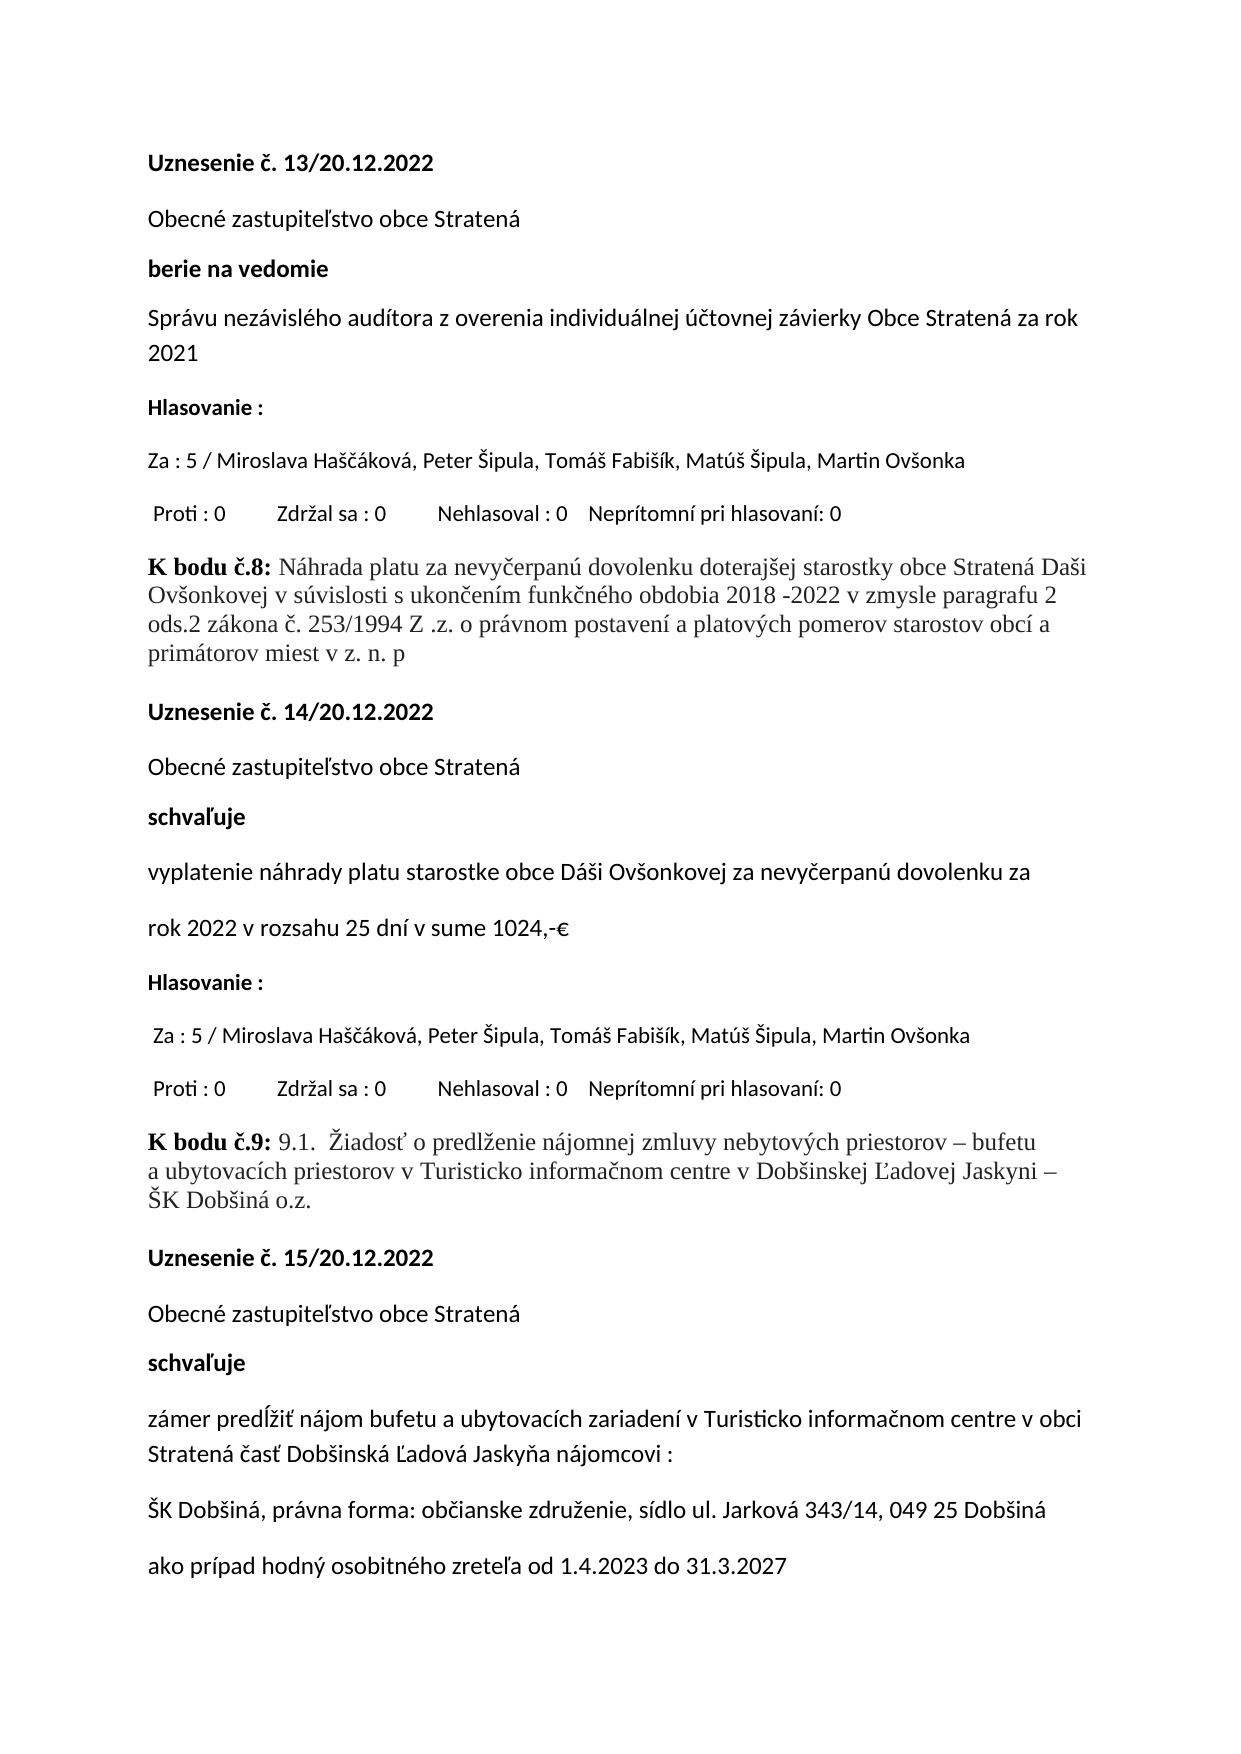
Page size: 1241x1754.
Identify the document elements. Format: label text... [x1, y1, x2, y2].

text Hlasovanie : [148, 968, 1093, 996]
text Proti : 0 Zdržal sa : 0 Nehlasoval : 0 Neprítomní pri hlasovaní: 0 [148, 499, 1093, 527]
text ŠK Dobšiná, právna forma: občianske združenie, sídlo ul. Jarková 343/14, 049 25 Dobšiná [148, 1494, 1093, 1524]
text Za : 5 / Miroslava Haščáková, Peter Šipula, Tomáš Fabišík, Matúš Šipula, Martin Ovšonka [148, 446, 1093, 474]
text Uznesenie č. 15/20.12.2022 [148, 1242, 1093, 1273]
text schvaľuje [148, 801, 1093, 831]
text Za : 5 / Miroslava Haščáková, Peter Šipula, Tomáš Fabišík, Matúš Šipula, Martin Ovšonka [148, 1021, 1093, 1049]
text Správu nezávislého audítora z overenia individuálnej účtovnej závierky Obce Stratená za rok 2021 [148, 302, 1093, 367]
text Obecné zastupiteľstvo obce Stratená [148, 203, 1093, 234]
text zámer predĺžiť nájom bufetu a ubytovacích zariadení v Turisticko informačnom centre v obci Stratená časť Dobšinská Ľadová Jaskyňa nájomcovi : [148, 1403, 1093, 1469]
text Hlasovanie : [148, 393, 1093, 421]
text berie na vedomie [148, 253, 1093, 283]
text K bodu č.8: Náhrada platu za nevyčerpanú dovolenku doterajšej starostky obce Stratená Daši Ovšonkovej v súvislosti s ukončením funkčného obdobia 2018 -2022 v zmysle paragrafu 2 ods.2 zákona č. 253/1994 Z .z. o právnom postavení a platových pomerov starostov obcí a primátorov miest v z. n. p [148, 552, 1093, 667]
text vyplatenie náhrady platu starostke obce Dáši Ovšonkovej za nevyčerpanú dovolenku za [148, 857, 1093, 887]
text ako prípad hodný osobitného zreteľa od 1.4.2023 do 31.3.2027 [148, 1550, 1093, 1580]
text Obecné zastupiteľstvo obce Stratená [148, 1298, 1093, 1329]
text Obecné zastupiteľstvo obce Stratená [148, 751, 1093, 782]
text K bodu č.9: 9.1. Žiadosť o predlženie nájomnej zmluvy nebytových priestorov – bufetu a ubytovacích priestorov v Turisticko informačnom centre v Dobšinskej Ľadovej Jaskyni – ŠK Dobšiná o.z. [148, 1127, 1093, 1213]
text Proti : 0 Zdržal sa : 0 Nehlasoval : 0 Neprítomní pri hlasovaní: 0 [148, 1074, 1093, 1102]
text Uznesenie č. 13/20.12.2022 [148, 148, 1093, 178]
text rok 2022 v rozsahu 25 dní v sume 1024,-€ [148, 912, 1093, 943]
text Uznesenie č. 14/20.12.2022 [148, 696, 1093, 726]
text schvaľuje [148, 1347, 1093, 1378]
